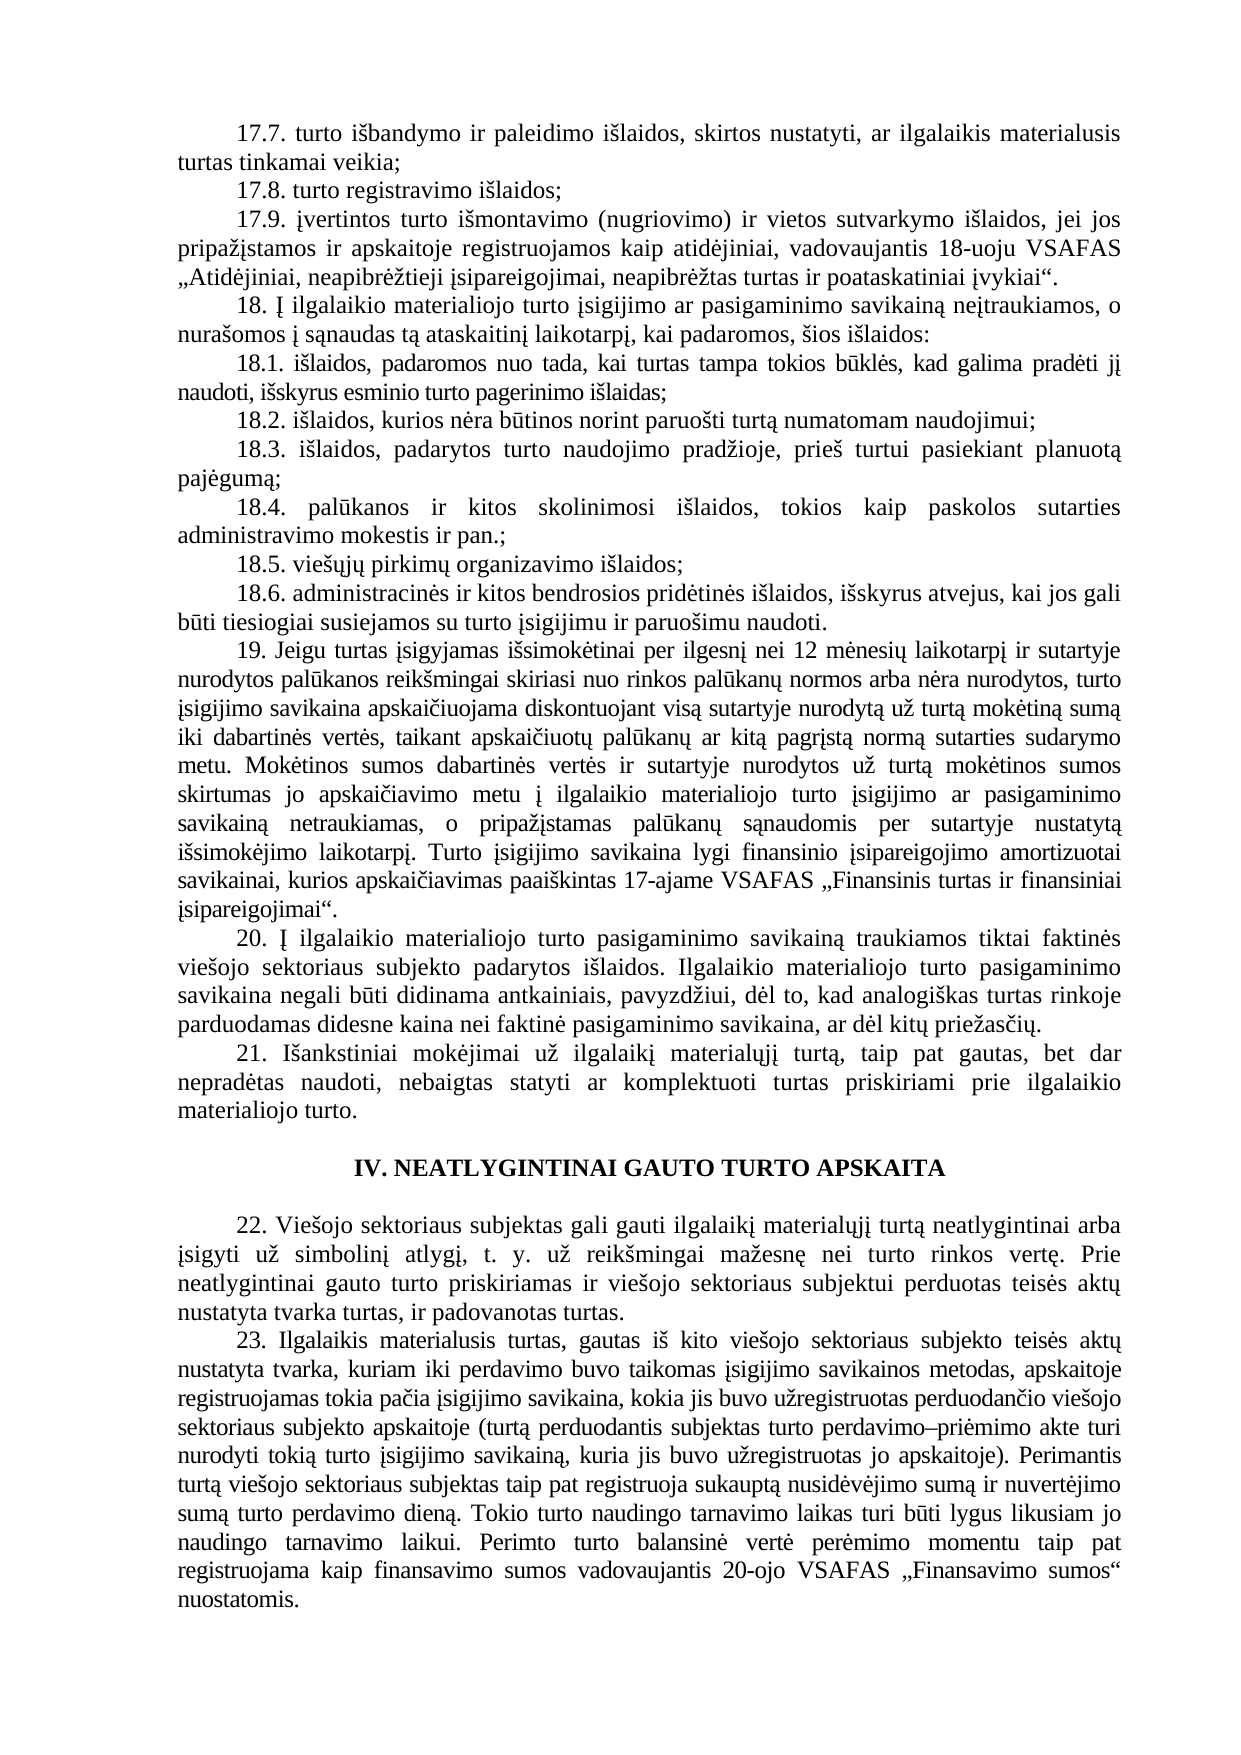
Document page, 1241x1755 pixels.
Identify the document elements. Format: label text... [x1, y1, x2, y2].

text 18.5. viešųjų pirkimų organizavimo išlaidos; [177, 549, 1122, 578]
text 21. Išankstiniai mokėjimai už ilgalaikį materialųjį turtą, taip pat gautas, bet dar nepradėtas naudoti, nebaigtas statyti ar komplektuoti turtas priskiriami prie ilgalaikio materialiojo turto. [177, 1038, 1122, 1124]
text IV. NEATLYGINTINAI GAUTO TURTO APSKAITA [177, 1153, 1122, 1182]
text 20. Į ilgalaikio materialiojo turto pasigaminimo savikainą traukiamos tiktai faktinės viešojo sektoriaus subjekto padarytos išlaidos. Ilgalaikio materialiojo turto pasigaminimo savikaina negali būti didinama antkainiais, pavyzdžiui, dėl to, kad analogiškas turtas rinkoje parduodamas didesne kaina nei faktinė pasigaminimo savikaina, ar dėl kitų priežasčių. [177, 923, 1122, 1038]
text 18.6. administracinės ir kitos bendrosios pridėtinės išlaidos, išskyrus atvejus, kai jos gali būti tiesiogiai susiejamos su turto įsigijimu ir paruošimu naudoti. [177, 578, 1122, 636]
text 18.2. išlaidos, kurios nėra būtinos norint paruošti turtą numatomam naudojimui; [177, 406, 1122, 434]
text 17.7. turto išbandymo ir paleidimo išlaidos, skirtos nustatyti, ar ilgalaikis materialusis turtas tinkamai veikia; [177, 118, 1122, 176]
text 17.9. įvertintos turto išmontavimo (nugriovimo) ir vietos sutvarkymo išlaidos, jei jos pripažįstamos ir apskaitoje registruojamos kaip atidėjiniai, vadovaujantis 18-uoju VSAFAS „Atidėjiniai, neapibrėžtieji įsipareigojimai, neapibrėžtas turtas ir poataskatiniai įvykiai“. [177, 204, 1122, 291]
text 18. Į ilgalaikio materialiojo turto įsigijimo ar pasigaminimo savikainą neįtraukiamos, o nurašomos į sąnaudas tą ataskaitinį laikotarpį, kai padaromos, šios išlaidos: [177, 291, 1122, 348]
text 18.1. išlaidos, padaromos nuo tada, kai turtas tampa tokios būklės, kad galima pradėti jį naudoti, išskyrus esminio turto pagerinimo išlaidas; [177, 348, 1122, 406]
text 18.4. palūkanos ir kitos skolinimosi išlaidos, tokios kaip paskolos sutarties administravimo mokestis ir pan.; [177, 492, 1122, 549]
text 19. Jeigu turtas įsigyjamas išsimokėtinai per ilgesnį nei 12 mėnesių laikotarpį ir sutartyje nurodytos palūkanos reikšmingai skiriasi nuo rinkos palūkanų normos arba nėra nurodytos, turto įsigijimo savikaina apskaičiuojama diskontuojant visą sutartyje nurodytą už turtą mokėtiną sumą iki dabartinės vertės, taikant apskaičiuotų palūkanų ar kitą pagrįstą normą sutarties sudarymo metu. Mokėtinos sumos dabartinės vertės ir sutartyje nurodytos už turtą mokėtinos sumos skirtumas jo apskaičiavimo metu į ilgalaikio materialiojo turto įsigijimo ar pasigaminimo savikainą netraukiamas, o pripažįstamas palūkanų sąnaudomis per sutartyje nustatytą išsimokėjimo laikotarpį. Turto įsigijimo savikaina lygi finansinio įsipareigojimo amortizuotai savikainai, kurios apskaičiavimas paaiškintas 17-ajame VSAFAS „Finansinis turtas ir finansiniai įsipareigojimai“. [177, 636, 1122, 923]
text 22. Viešojo sektoriaus subjektas gali gauti ilgalaikį materialųjį turtą neatlygintinai arba įsigyti už simbolinį atlygį, t. y. už reikšmingai mažesnę nei turto rinkos vertę. Prie neatlygintinai gauto turto priskiriamas ir viešojo sektoriaus subjektui perduotas teisės aktų nustatyta tvarka turtas, ir padovanotas turtas. [177, 1211, 1122, 1326]
text 17.8. turto registravimo išlaidos; [177, 176, 1122, 204]
text 18.3. išlaidos, padarytos turto naudojimo pradžioje, prieš turtui pasiekiant planuotą pajėgumą; [177, 434, 1122, 492]
text 23. Ilgalaikis materialusis turtas, gautas iš kito viešojo sektoriaus subjekto teisės aktų nustatyta tvarka, kuriam iki perdavimo buvo taikomas įsigijimo savikainos metodas, apskaitoje registruojamas tokia pačia įsigijimo savikaina, kokia jis buvo užregistruotas perduodančio viešojo sektoriaus subjekto apskaitoje (turtą perduodantis subjektas turto perdavimo–priėmimo akte turi nurodyti tokią turto įsigijimo savikainą, kuria jis buvo užregistruotas jo apskaitoje). Perimantis turtą viešojo sektoriaus subjektas taip pat registruoja sukauptą nusidėvėjimo sumą ir nuvertėjimo sumą turto perdavimo dieną. Tokio turto naudingo tarnavimo laikas turi būti lygus likusiam jo naudingo tarnavimo laikui. Perimto turto balansinė vertė perėmimo momentu taip pat registruojama kaip finansavimo sumos vadovaujantis 20-ojo VSAFAS „Finansavimo sumos“ nuostatomis. [177, 1326, 1122, 1613]
